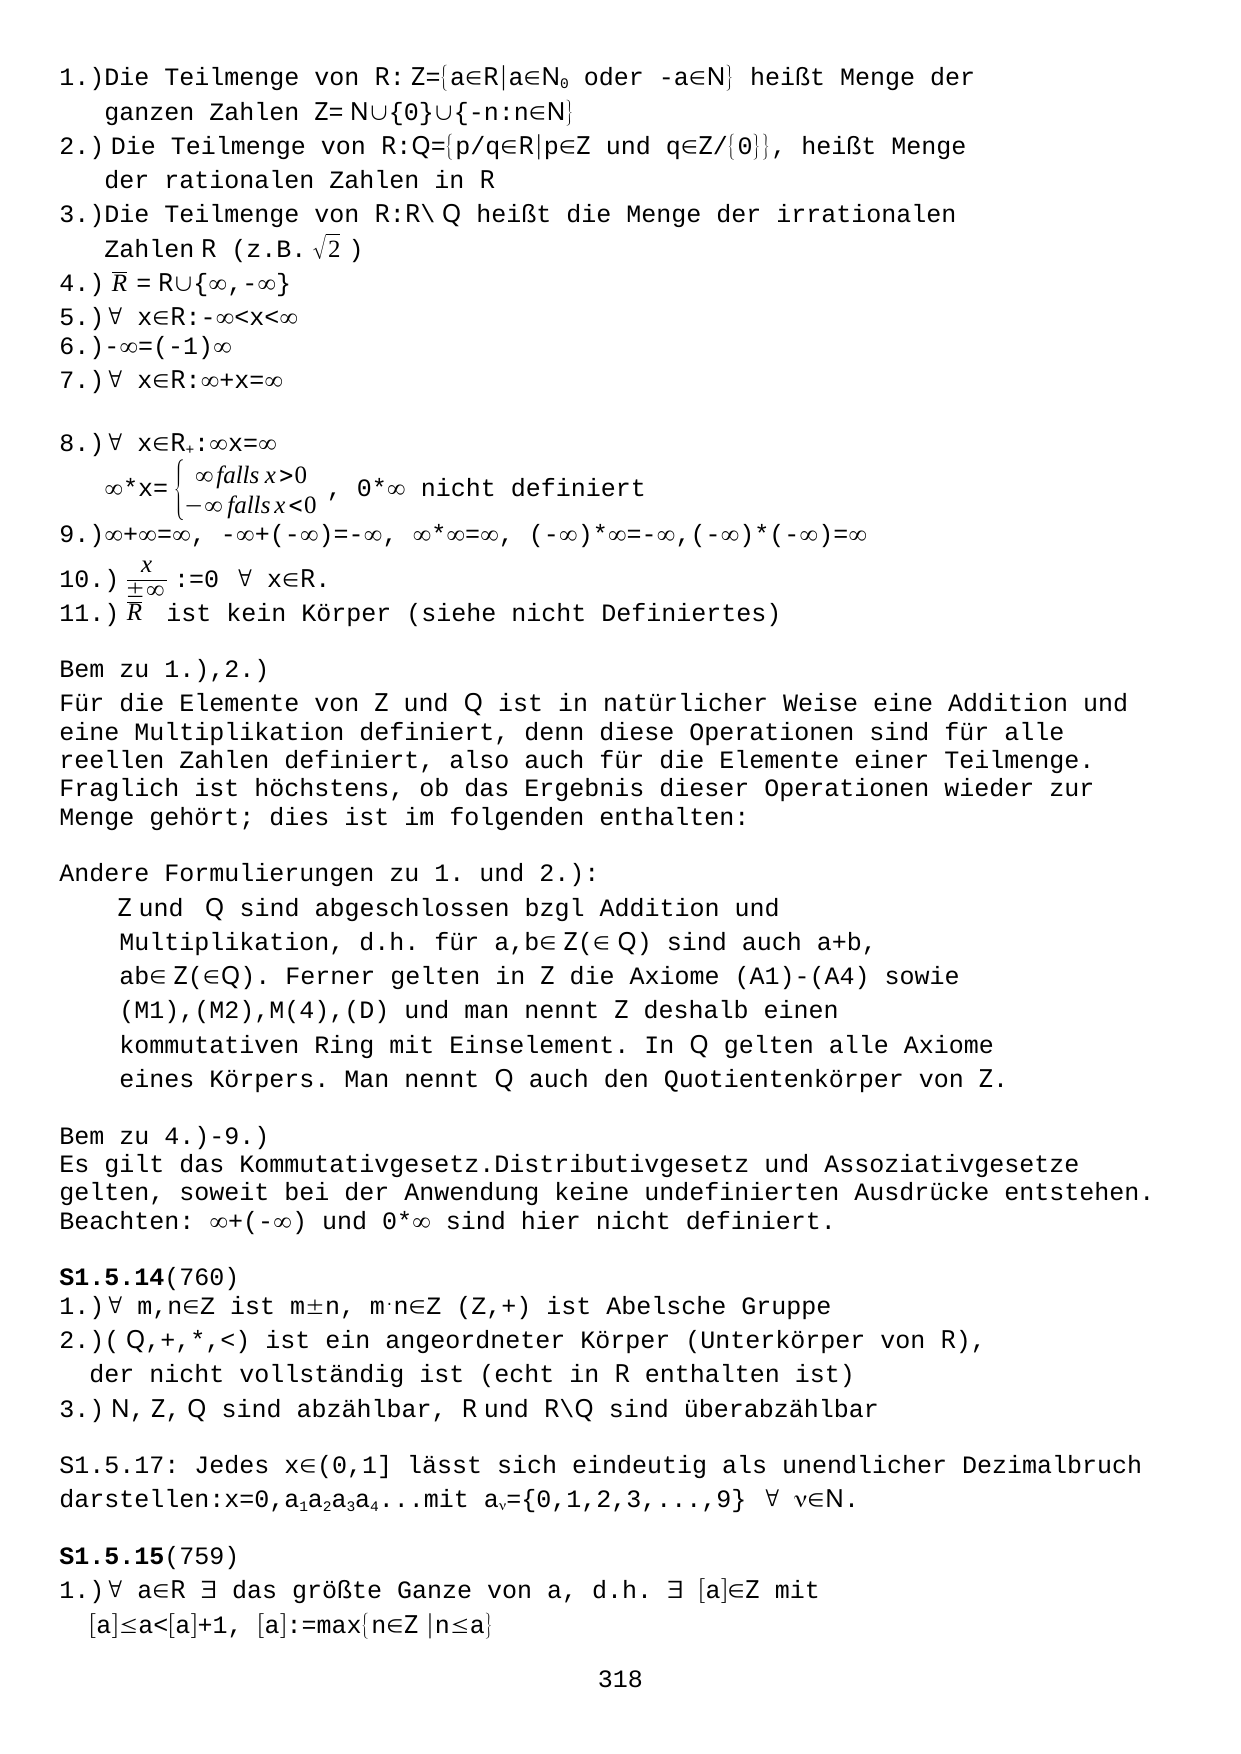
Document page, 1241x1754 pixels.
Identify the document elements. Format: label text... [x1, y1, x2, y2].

text Für die Elemente von Z und Q ist in natürlicher Weise eine Addition und eine Multiplikation definiert, denn diese Operationen sind für alle reellen Zahlen definiert, also auch für die Elemente einer Teilmenge. Fraglich ist höchstens, ob das Ergebnis dieser Operationen wieder zur Menge gehört; dies ist im folgenden enthalten: [59, 685, 1181, 833]
text 10.):=0  xR. [59, 550, 1181, 599]
subtitle 1.) m,nZ ist mn, m.nZ (Z,+) ist Abelsche Gruppe [59, 1293, 1181, 1322]
text Multiplikation, d.h. für a,b Z( Q) sind auch a+b, [59, 924, 1181, 958]
text 3.) N, Z, Q sind abzählbar, R und R\Q sind überabzählbar [59, 1390, 1181, 1424]
text 9.)+=, -+(-)=-, *=, (-)*=-,(-)*(-)= [59, 522, 1181, 550]
text 1.)Die Teilmenge von R: Z=aRaN0 oder -aN heißt Menge der [59, 59, 1181, 93]
subtitle S1.5.14(760) [59, 1265, 1181, 1293]
text 1.) aR  das größte Ganze von a, d.h.  aZ mit [59, 1572, 1181, 1606]
text 4.)= R{,-} [59, 265, 1181, 299]
text 2.)( Q,+,*,<) ist ein angeordneter Körper (Unterkörper von R), [59, 1322, 1181, 1356]
text 5.) xR:-<x< [59, 299, 1181, 333]
subtitle aa<a+1, a:=maxnZ na [59, 1606, 1181, 1641]
text Bem zu 4.)-9.) [59, 1123, 1181, 1152]
text Bem zu 1.),2.) [59, 657, 1181, 685]
text 6.)-=(-1) [59, 333, 1181, 362]
text S1.5.17: Jedes x(0,1] lässt sich eindeutig als unendlicher Dezimalbruch darstellen:x=0,a1a2a3a4...mit a={0,1,2,3,...,9}  N. [59, 1453, 1181, 1515]
text 11.) ist kein Körper (siehe nicht Definiertes) [59, 599, 1181, 628]
text kommutativen Ring mit Einselement. In Q gelten alle Axiome [59, 1026, 1181, 1061]
text 7.) xR:+x= [59, 362, 1181, 396]
text der rationalen Zahlen in R [59, 162, 1181, 196]
text Es gilt das Kommutativgesetz.Distributivgesetz und Assoziativgesetze gelten, soweit bei der Anwendung keine undefinierten Ausdrücke entstehen. Beachten: +(-) und 0* sind hier nicht definiert. [59, 1152, 1181, 1237]
subtitle S1.5.15(759) [59, 1544, 1181, 1572]
text Zahlen R (z.B.) [59, 230, 1181, 265]
text ganzen Zahlen Z= N{0}{-n:nN [59, 93, 1181, 128]
text 8.) xR+:x= [59, 424, 1181, 458]
text (M1),(M2),M(4),(D) und man nennt Z deshalb einen [59, 992, 1181, 1026]
text der nicht vollständig ist (echt in R enthalten ist) [59, 1356, 1181, 1390]
text Z und Q sind abgeschlossen bzgl Addition und [59, 889, 1181, 924]
text ab Z(Q). Ferner gelten in Z die Axiome (A1)-(A4) sowie [59, 958, 1181, 992]
text *x=, 0* nicht definiert [59, 458, 1181, 522]
text 3.)Die Teilmenge von R:R\ Q heißt die Menge der irrationalen [59, 196, 1181, 230]
text 2.) Die Teilmenge von R:Q=p/qRpZ und qZ/0, heißt Menge [59, 128, 1181, 162]
text eines Körpers. Man nennt Q auch den Quotientenkörper von Z. [59, 1061, 1181, 1095]
text Andere Formulierungen zu 1. und 2.): [59, 861, 1181, 889]
